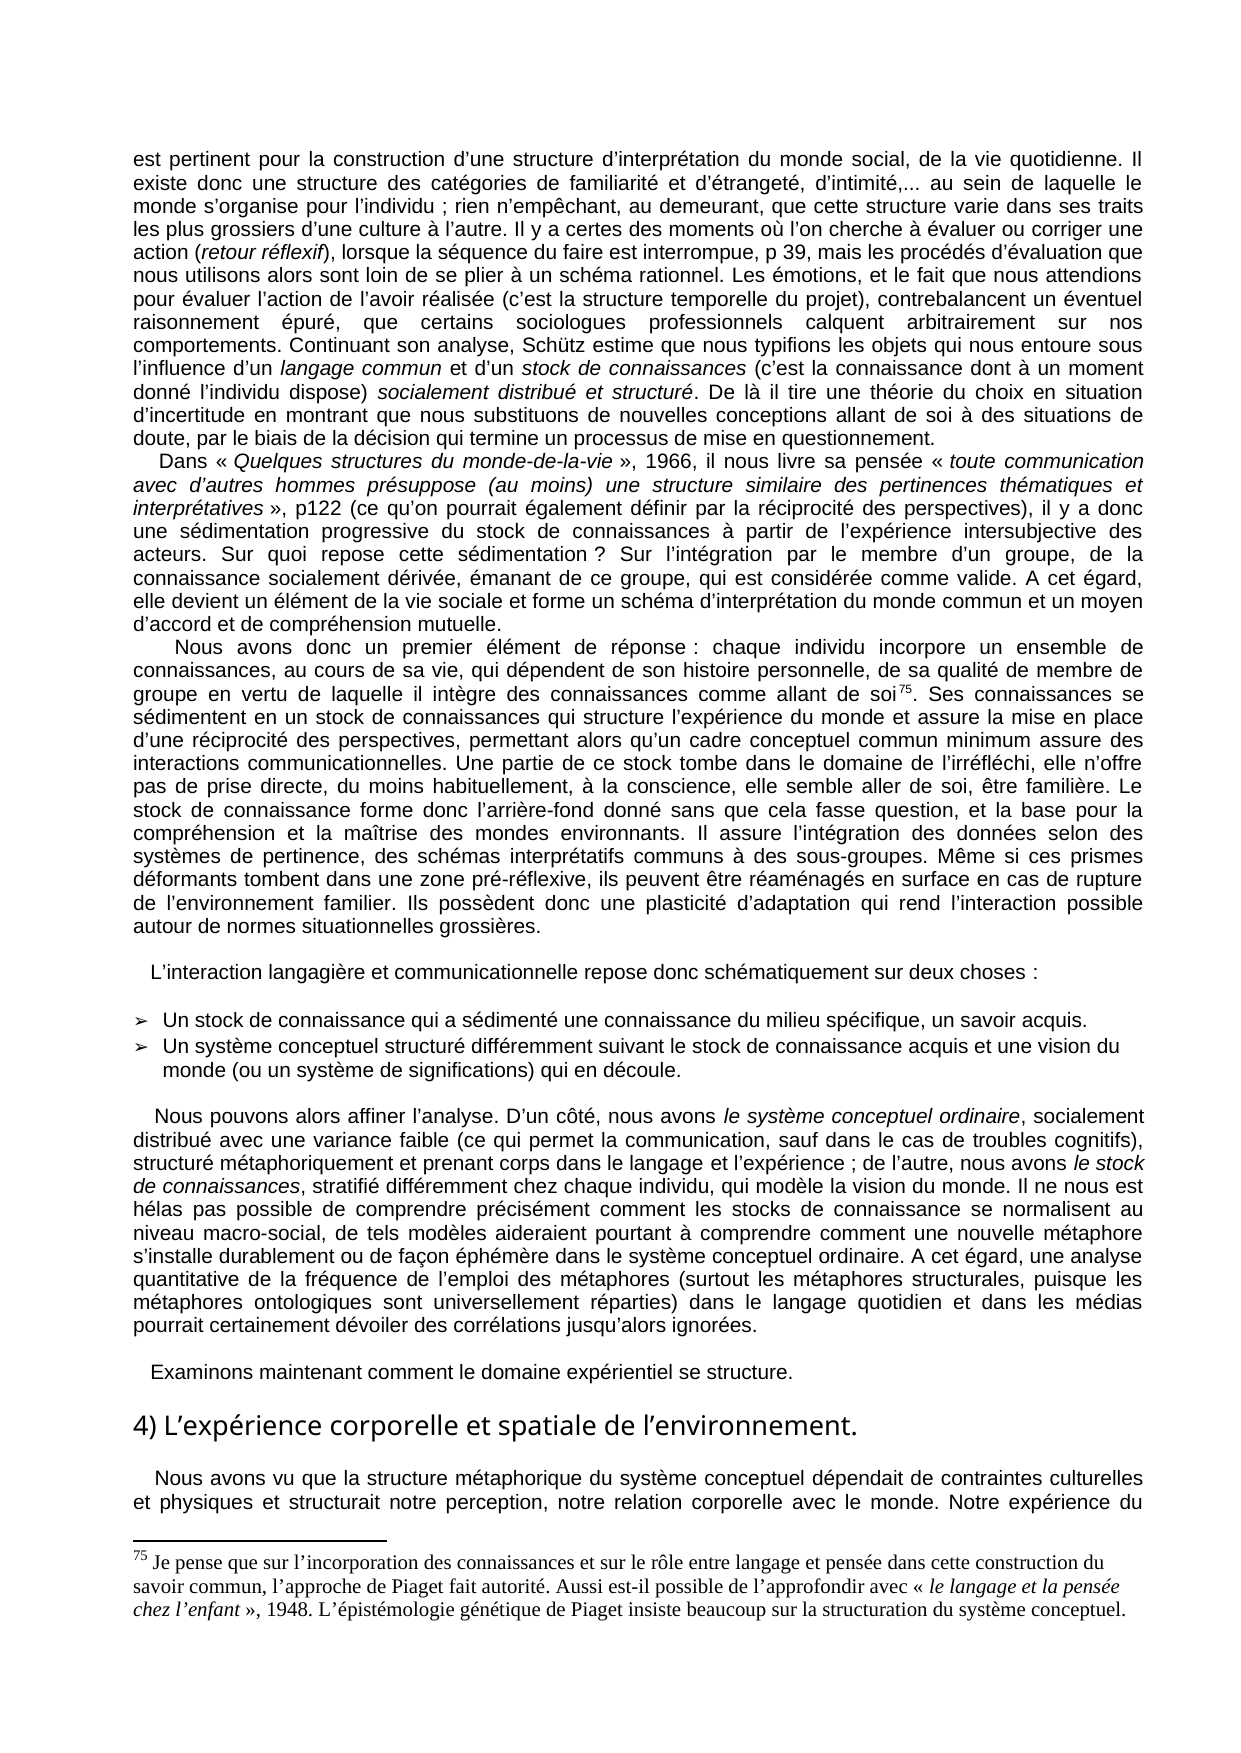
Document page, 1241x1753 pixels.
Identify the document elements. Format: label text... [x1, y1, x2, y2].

text est pertinent pour la construction d’une structure d’interprétation du monde social, de la vie quotidienne. Il existe donc une structure des catégories de familiarité et d’étrangeté, d’intimité,... au sein de laquelle le monde s’organise pour l’individu ; rien n’empêchant, au demeurant, que cette structure varie dans ses traits les plus grossiers d’une culture à l’autre. Il y a certes des moments où l’on cherche à évaluer ou corriger une action (retour réflexif), lorsque la séquence du faire est interrompue, p 39, mais les procédés d’évaluation que nous utilisons alors sont loin de se plier à un schéma rationnel. Les émotions, et le fait que nous attendions pour évaluer l’action de l’avoir réalisée (c’est la structure temporelle du projet), contrebalancent un éventuel raisonnement épuré, que certains sociologues professionnels calquent arbitrairement sur nos comportements. Continuant son analyse, Schütz estime que nous typifions les objets qui nous entoure sous l’influence d’un langage commun et d’un stock de connaissances (c’est la connaissance dont à un moment donné l’individu dispose) socialement distribué et structuré. De là il tire une théorie du choix en situation d’incertitude en montrant que nous substituons de nouvelles conceptions allant de soi à des situations de doute, par le biais de la décision qui termine un processus de mise en questionnement. [133, 148, 1144, 450]
text Nous pouvons alors affiner l’analyse. D’un côté, nous avons le système conceptuel ordinaire, socialement distribué avec une variance faible (ce qui permet la communication, sauf dans le cas de troubles cognitifs), structuré métaphoriquement et prenant corps dans le langage et l’expérience ; de l’autre, nous avons le stock de connaissances, stratifié différemment chez chaque individu, qui modèle la vision du monde. Il ne nous est hélas pas possible de comprendre précisément comment les stocks de connaissance se normalisent au niveau macro-social, de tels modèles aideraient pourtant à comprendre comment une nouvelle métaphore s’installe durablement ou de façon éphémère dans le système conceptuel ordinaire. A cet égard, une analyse quantitative de la fréquence de l’emploi des métaphores (surtout les métaphores structurales, puisque les métaphores ontologiques sont universellement réparties) dans le langage quotidien et dans les médias pourrait certainement dévoiler des corrélations jusqu’alors ignorées. [133, 1105, 1144, 1337]
text Je pense que sur l’incorporation des connaissances et sur le rôle entre langage et pensée dans cette construction du savoir commun, l’approche de Piaget fait autorité. Aussi est-il possible de l’approfondir avec « le langage et la pensée chez l’enfant », 1948. L’épistémologie génétique de Piaget insiste beaucoup sur la structuration du système conceptuel. [133, 1547, 1144, 1621]
text Dans « Quelques structures du monde-de-la-vie », 1966, il nous livre sa pensée « toute communication avec d’autres hommes présuppose (au moins) une structure similaire des pertinences thématiques et interprétatives », p122 (ce qu’on pourrait également définir par la réciprocité des perspectives), il y a donc une sédimentation progressive du stock de connaissances à partir de l’expérience intersubjective des acteurs. Sur quoi repose cette sédimentation ? Sur l’intégration par le membre d’un groupe, de la connaissance socialement dérivée, émanant de ce groupe, qui est considérée comme valide. A cet égard, elle devient un élément de la vie sociale et forme un schéma d’interprétation du monde commun et un moyen d’accord et de compréhension mutuelle. [133, 450, 1144, 636]
text Examinons maintenant comment le domaine expérientiel se structure. [133, 1360, 1144, 1384]
text Nous avons donc un premier élément de réponse : chaque individu incorpore un ensemble de connaissances, au cours de sa vie, qui dépendent de son histoire personnelle, de sa qualité de membre de groupe en vertu de laquelle il intègre des connaissances comme allant de soi. Ses connaissances se sédimentent en un stock de connaissances qui structure l’expérience du monde et assure la mise en place d’une réciprocité des perspectives, permettant alors qu’un cadre conceptuel commun minimum assure des interactions communicationnelles. Une partie de ce stock tombe dans le domaine de l’irréfléchi, elle n’offre pas de prise directe, du moins habituellement, à la conscience, elle semble aller de soi, être familière. Le stock de connaissance forme donc l’arrière-fond donné sans que cela fasse question, et la base pour la compréhension et la maîtrise des mondes environnants. Il assure l’intégration des données selon des systèmes de pertinence, des schémas interprétatifs communs à des sous-groupes. Même si ces prismes déformants tombent dans une zone pré-réflexive, ils peuvent être réaménagés en surface en cas de rupture de l’environnement familier. Ils possèdent donc une plasticité d’adaptation qui rend l’interaction possible autour de normes situationnelles grossières. [133, 636, 1144, 938]
text Nous avons vu que la structure métaphorique du système conceptuel dépendait de contraintes culturelles et physiques et structurait notre perception, notre relation corporelle avec le monde. Notre expérience du [133, 1467, 1144, 1513]
text L’interaction langagière et communicationnelle repose donc schématiquement sur deux choses : [133, 961, 1144, 984]
list Un système conceptuel structuré différemment suivant le stock de connaissance acquis et une vision du monde (ou un système de significations) qui en découle. [133, 1033, 1144, 1082]
list Un stock de connaissance qui a sédimenté une connaissance du milieu spécifique, un savoir acquis. [133, 1007, 1144, 1033]
text 4) L’expérience corporelle et spatiale de l’environnement. [133, 1407, 1144, 1444]
